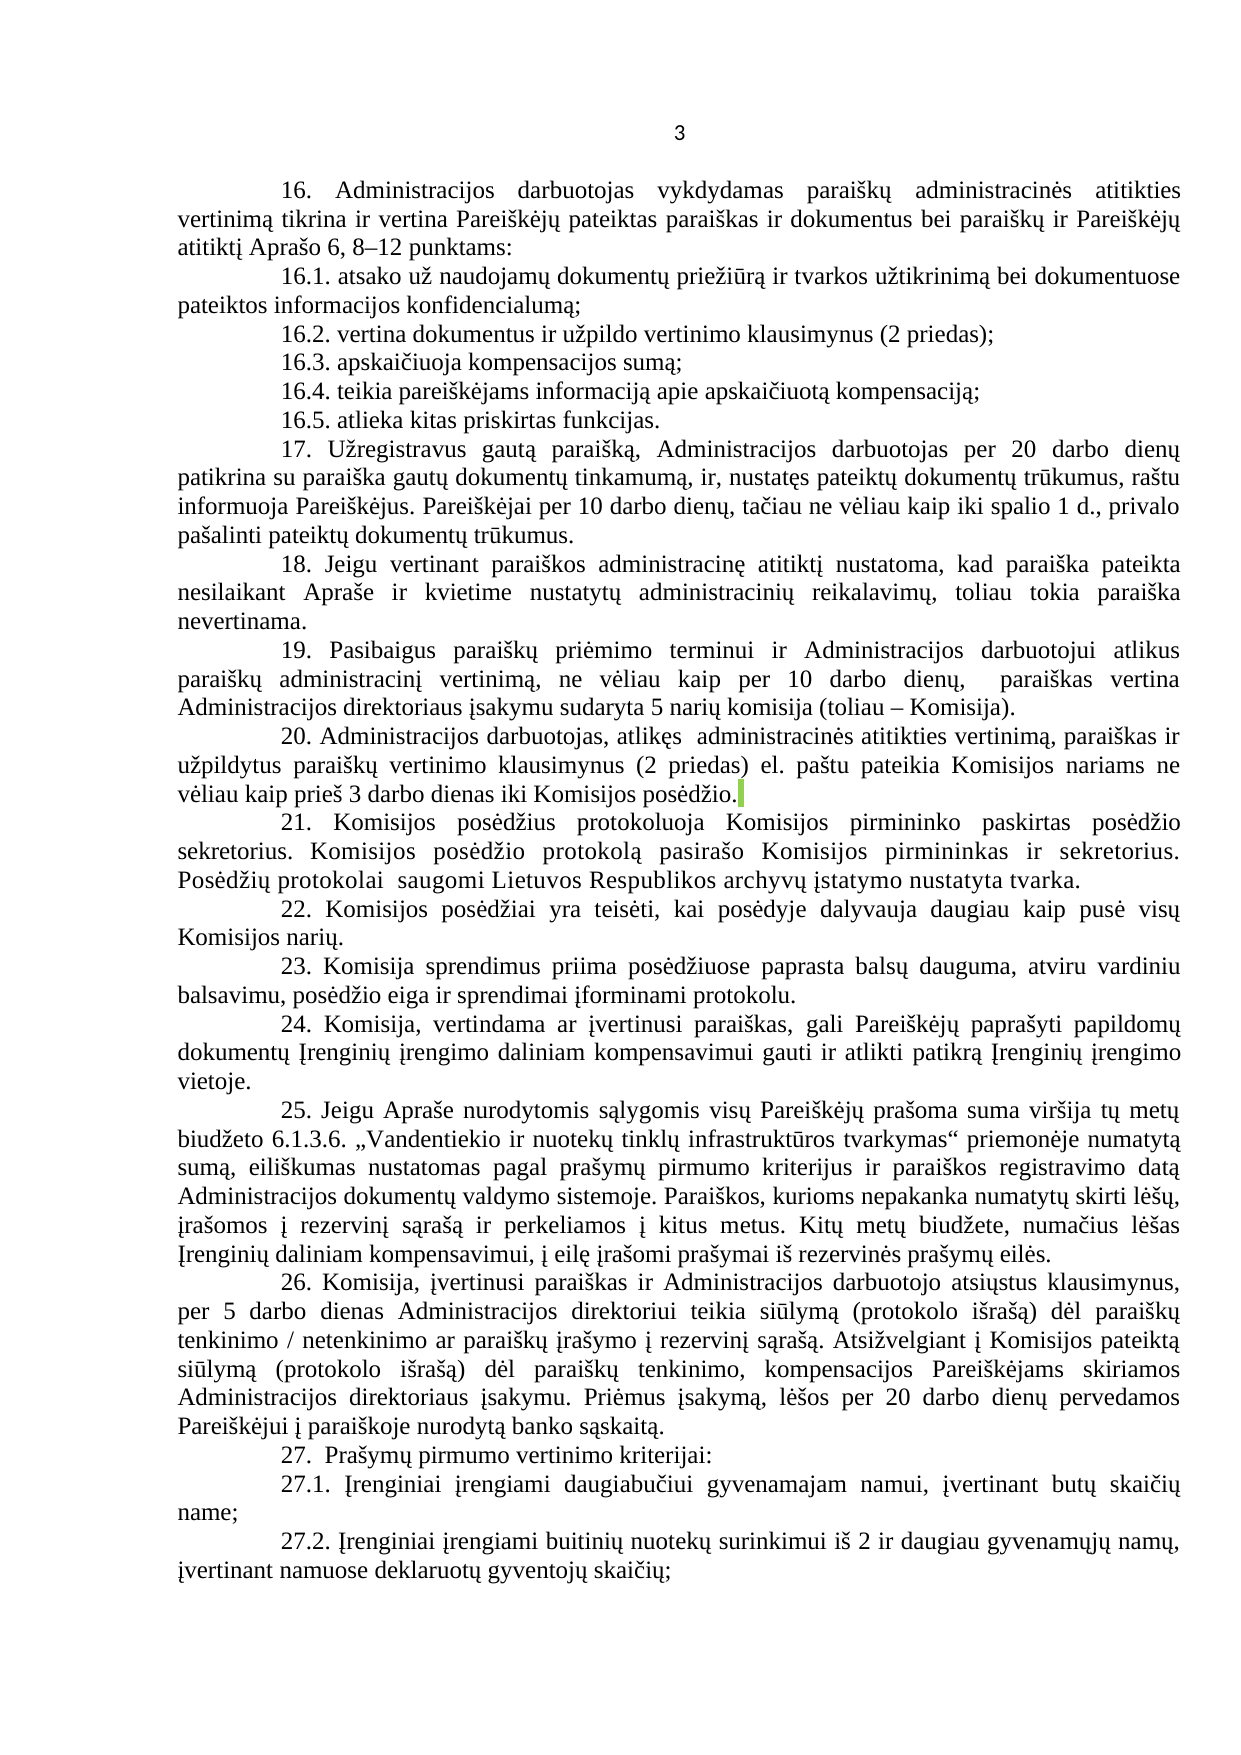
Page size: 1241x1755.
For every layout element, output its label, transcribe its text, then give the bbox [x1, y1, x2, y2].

text 16.3. apskaičiuoja kompensacijos sumą; [281, 347, 1181, 376]
text 24. Komisija, vertindama ar įvertinusi paraiškas, gali Pareiškėjų paprašyti papildomų dokumentų Įrenginių įrengimo daliniam kompensavimui gauti ir atlikti patikrą Įrenginių įrengimo vietoje. [177, 1009, 1181, 1095]
text 16.1. atsako už naudojamų dokumentų priežiūrą ir tvarkos užtikrinimą bei dokumentuose pateiktos informacijos konfidencialumą; [177, 261, 1181, 319]
text 16.4. teikia pareiškėjams informaciją apie apskaičiuotą kompensaciją; [177, 376, 1181, 405]
text 27. Prašymų pirmumo vertinimo kriterijai: [177, 1440, 1181, 1469]
text 26. Komisija, įvertinusi paraiškas ir Administracijos darbuotojo atsiųstus klausimynus, per 5 darbo dienas Administracijos direktoriui teikia siūlymą (protokolo išrašą) dėl paraiškų tenkinimo / netenkinimo ar paraiškų įrašymo į rezervinį sąrašą. Atsižvelgiant į Komisijos pateiktą siūlymą (protokolo išrašą) dėl paraiškų tenkinimo, kompensacijos Pareiškėjams skiriamos Administracijos direktoriaus įsakymu. Priėmus įsakymą, lėšos per 20 darbo dienų pervedamos Pareiškėjui į paraiškoje nurodytą banko sąskaitą. [177, 1267, 1181, 1440]
text 16.2. vertina dokumentus ir užpildo vertinimo klausimynus (2 priedas); [281, 319, 1181, 347]
text 16. Administracijos darbuotojas vykdydamas paraiškų administracinės atitikties vertinimą tikrina ir vertina Pareiškėjų pateiktas paraiškas ir dokumentus bei paraiškų ir Pareiškėjų atitiktį Aprašo 6, 8–12 punktams: [177, 175, 1181, 261]
text 23. Komisija sprendimus priima posėdžiuose paprasta balsų dauguma, atviru vardiniu balsavimu, posėdžio eiga ir sprendimai įforminami protokolu. [177, 951, 1181, 1009]
text 27.2. Įrenginiai įrengiami buitinių nuotekų surinkimui iš 2 ir daugiau gyvenamųjų namų, įvertinant namuose deklaruotų gyventojų skaičių; [177, 1526, 1181, 1584]
text 25. Jeigu Apraše nurodytomis sąlygomis visų Pareiškėjų prašoma suma viršija tų metų biudžeto 6.1.3.6. „Vandentiekio ir nuotekų tinklų infrastruktūros tvarkymas“ priemonėje numatytą sumą, eiliškumas nustatomas pagal prašymų pirmumo kriterijus ir paraiškos registravimo datą Administracijos dokumentų valdymo sistemoje. Paraiškos, kurioms nepakanka numatytų skirti lėšų, įrašomos į rezervinį sąrašą ir perkeliamos į kitus metus. Kitų metų biudžete, numačius lėšas Įrenginių daliniam kompensavimui, į eilę įrašomi prašymai iš rezervinės prašymų eilės. [177, 1095, 1181, 1267]
text 22. Komisijos posėdžiai yra teisėti, kai posėdyje dalyvauja daugiau kaip pusė visų Komisijos narių. [177, 894, 1181, 951]
text 18. Jeigu vertinant paraiškos administracinę atitiktį nustatoma, kad paraiška pateikta nesilaikant Apraše ir kvietime nustatytų administracinių reikalavimų, toliau tokia paraiška nevertinama. [177, 549, 1181, 635]
text 17. Užregistravus gautą paraišką, Administracijos darbuotojas per 20 darbo dienų patikrina su paraiška gautų dokumentų tinkamumą, ir, nustatęs pateiktų dokumentų trūkumus, raštu informuoja Pareiškėjus. Pareiškėjai per 10 darbo dienų, tačiau ne vėliau kaip iki spalio 1 d., privalo pašalinti pateiktų dokumentų trūkumus. [177, 434, 1181, 549]
text 20. Administracijos darbuotojas, atlikęs administracinės atitikties vertinimą, paraiškas ir užpildytus paraiškų vertinimo klausimynus (2 priedas) el. paštu pateikia Komisijos nariams ne vėliau kaip prieš 3 darbo dienas iki Komisijos posėdžio. [177, 721, 1181, 807]
text 21. Komisijos posėdžius protokoluoja Komisijos pirmininko paskirtas posėdžio sekretorius. Komisijos posėdžio protokolą pasirašo Komisijos pirmininkas ir sekretorius. Posėdžių protokolai saugomi Lietuvos Respublikos archyvų įstatymo nustatyta tvarka. [177, 807, 1181, 894]
text 16.5. atlieka kitas priskirtas funkcijas. [281, 405, 1181, 434]
text 19. Pasibaigus paraiškų priėmimo terminui ir Administracijos darbuotojui atlikus paraiškų administracinį vertinimą, ne vėliau kaip per 10 darbo dienų, paraiškas vertina Administracijos direktoriaus įsakymu sudaryta 5 narių komisija (toliau – Komisija). [177, 635, 1181, 721]
text 27.1. Įrenginiai įrengiami daugiabučiui gyvenamajam namui, įvertinant butų skaičių name; [177, 1469, 1181, 1526]
